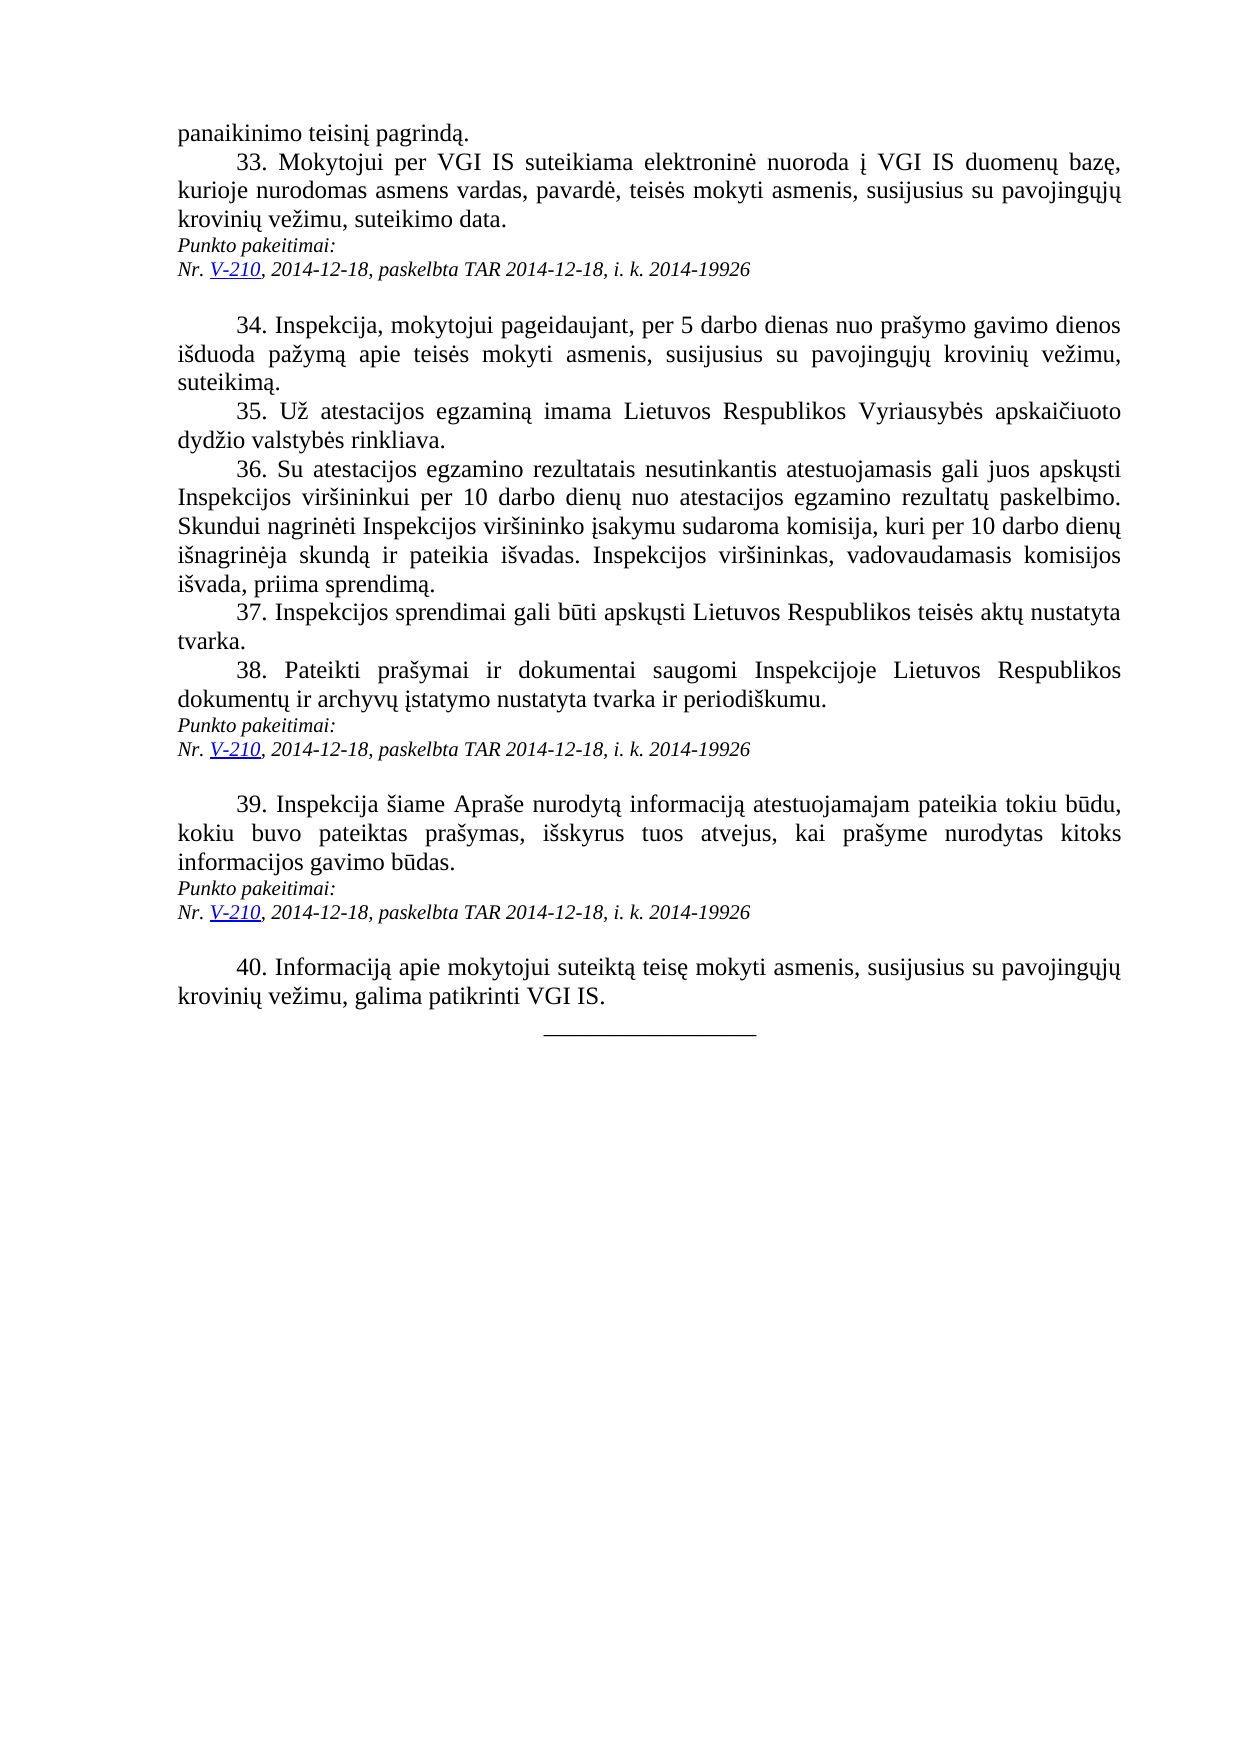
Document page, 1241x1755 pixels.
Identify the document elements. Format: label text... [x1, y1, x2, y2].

text _________________ [177, 1010, 1122, 1039]
text Nr. V-210, 2014-12-18, paskelbta TAR 2014-12-18, i. k. 2014-19926 [177, 737, 1122, 761]
text 35. Už atestacijos egzaminą imama Lietuvos Respublikos Vyriausybės apskaičiuoto dydžio valstybės rinkliava. [177, 396, 1122, 454]
text panaikinimo teisinį pagrindą. [177, 118, 1122, 147]
text 38. Pateikti prašymai ir dokumentai saugomi Inspekcijoje Lietuvos Respublikos dokumentų ir archyvų įstatymo nustatyta tvarka ir periodiškumu. [177, 655, 1122, 712]
text 34. Inspekcija, mokytojui pageidaujant, per 5 darbo dienas nuo prašymo gavimo dienos išduoda pažymą apie teisės mokyti asmenis, susijusius su pavojingųjų krovinių vežimu, suteikimą. [177, 310, 1122, 396]
text 40. Informaciją apie mokytojui suteiktą teisę mokyti asmenis, susijusius su pavojingųjų krovinių vežimu, galima patikrinti VGI IS. [177, 952, 1122, 1010]
text 36. Su atestacijos egzamino rezultatais nesutinkantis atestuojamasis gali juos apskųsti Inspekcijos viršininkui per 10 darbo dienų nuo atestacijos egzamino rezultatų paskelbimo. Skundui nagrinėti Inspekcijos viršininko įsakymu sudaroma komisija, kuri per 10 darbo dienų išnagrinėja skundą ir pateikia išvadas. Inspekcijos viršininkas, vadovaudamasis komisijos išvada, priima sprendimą. [177, 454, 1122, 597]
text Nr. V-210, 2014-12-18, paskelbta TAR 2014-12-18, i. k. 2014-19926 [177, 900, 1122, 924]
text 33. Mokytojui per VGI IS suteikiama elektroninė nuoroda į VGI IS duomenų bazę, kurioje nurodomas asmens vardas, pavardė, teisės mokyti asmenis, susijusius su pavojingųjų krovinių vežimu, suteikimo data. [177, 147, 1122, 233]
text Nr. V-210, 2014-12-18, paskelbta TAR 2014-12-18, i. k. 2014-19926 [177, 257, 1122, 281]
text 39. Inspekcija šiame Apraše nurodytą informaciją atestuojamajam pateikia tokiu būdu, kokiu buvo pateiktas prašymas, išskyrus tuos atvejus, kai prašyme nurodytas kitoks informacijos gavimo būdas. [177, 789, 1122, 876]
text Punkto pakeitimai: [177, 712, 1122, 737]
text Punkto pakeitimai: [177, 876, 1122, 900]
text 37. Inspekcijos sprendimai gali būti apskųsti Lietuvos Respublikos teisės aktų nustatyta tvarka. [177, 597, 1122, 655]
text Punkto pakeitimai: [177, 233, 1122, 257]
